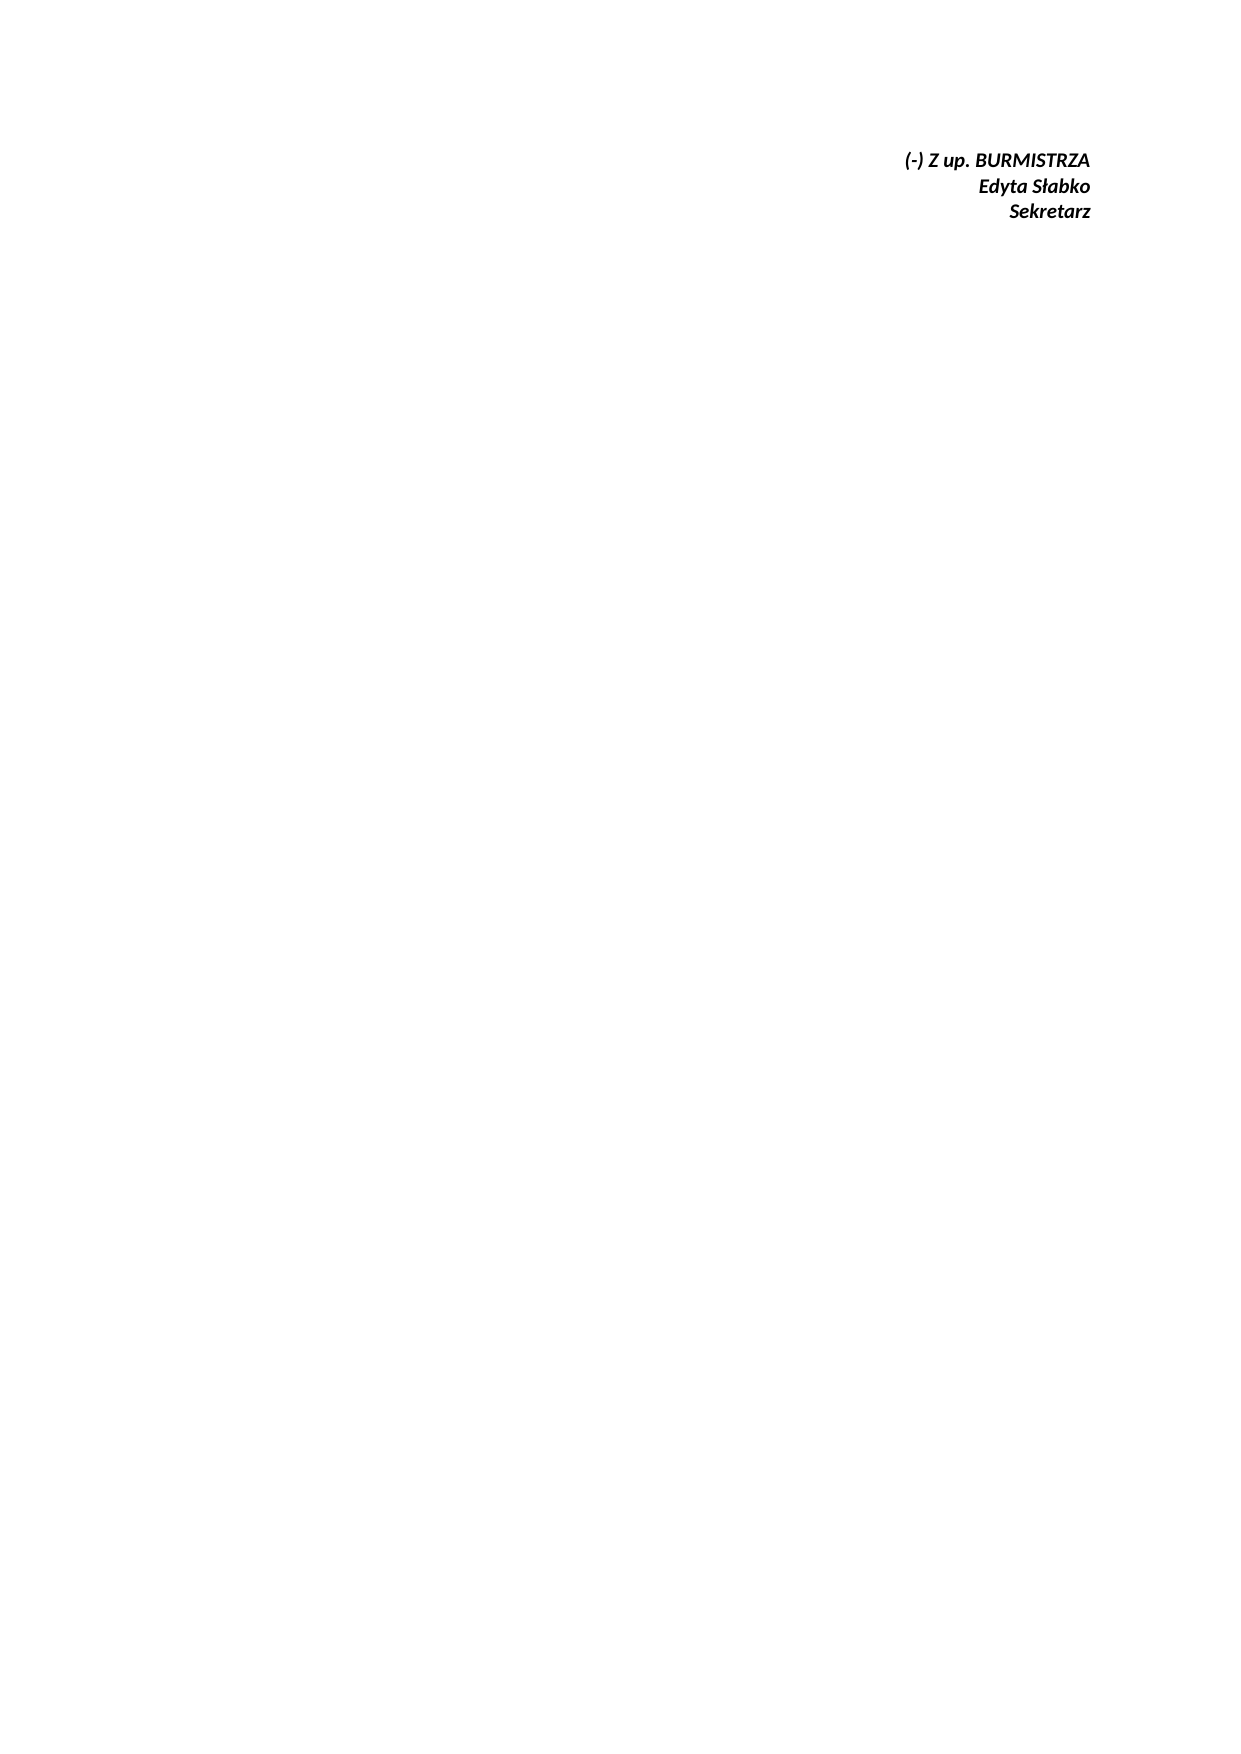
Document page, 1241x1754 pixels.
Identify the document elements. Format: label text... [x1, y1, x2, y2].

text Edyta Słabko [148, 173, 1092, 198]
text (-) Z up. BURMISTRZA [148, 148, 1092, 173]
text Sekretarz [148, 198, 1092, 224]
